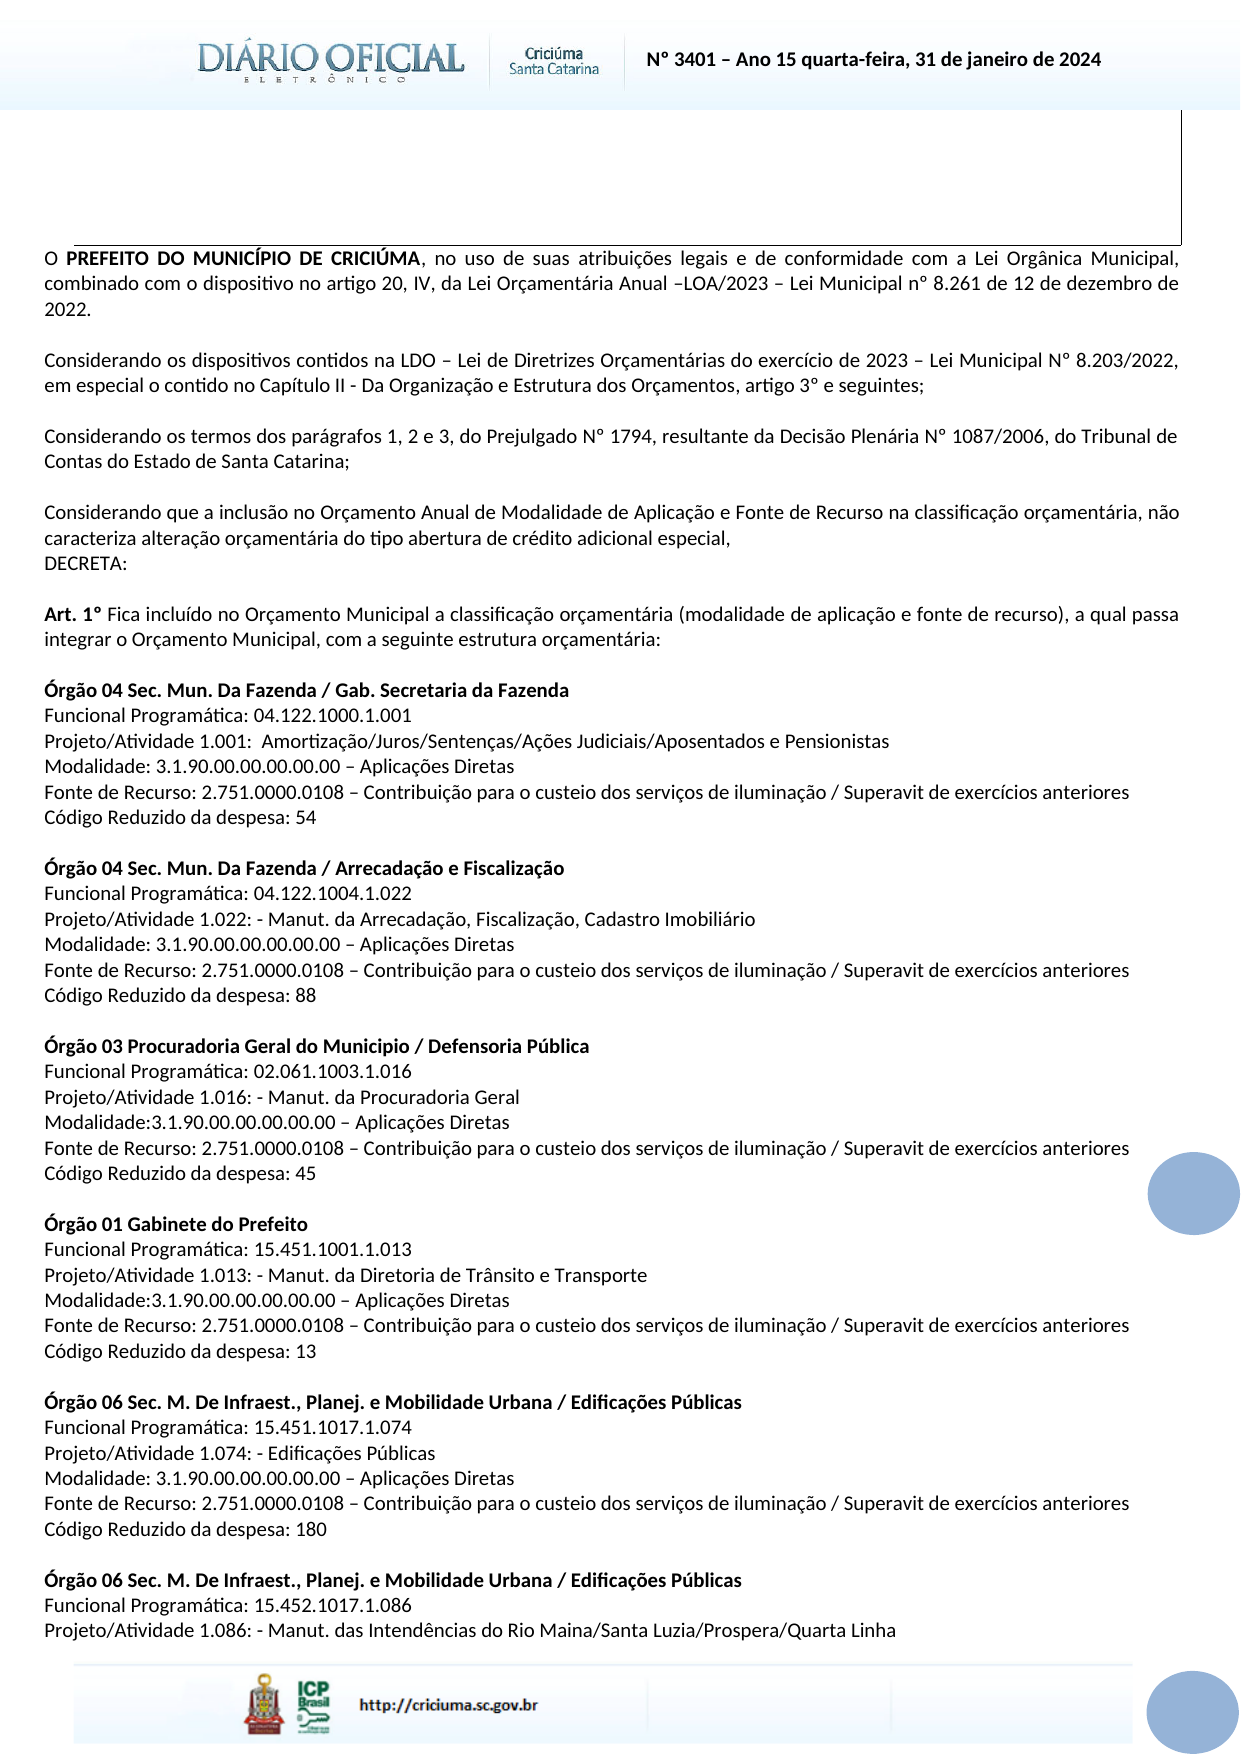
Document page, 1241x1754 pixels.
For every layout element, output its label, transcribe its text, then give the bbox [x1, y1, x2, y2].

text DECRETA: [44, 550, 1181, 576]
text Considerando que a inclusão no Orçamento Anual de Modalidade de Aplicação e Fonte de Recurso na classificação orçamentária, não caracteriza alteração orçamentária do tipo abertura de crédito adicional especial, [44, 499, 1181, 550]
text Modalidade: 3.1.90.00.00.00.00.00 – Aplicações Diretas [44, 753, 1181, 779]
text Fonte de Recurso: 2.751.0000.0108 – Contribuição para o custeio dos serviços de iluminação / Superavit de exercícios anteriores [44, 1491, 1181, 1516]
text Órgão 06 Sec. M. De Infraest., Planej. e Mobilidade Urbana / Edificações Públicas [44, 1567, 1181, 1592]
text O PREFEITO DO MUNICÍPIO DE CRICIÚMA, no uso de suas atribuições legais e de conformidade com a Lei Orgânica Municipal, combinado com o dispositivo no artigo 20, IV, da Lei Orçamentária Anual –LOA/2023 – Lei Municipal nº 8.261 de 12 de dezembro de 2022. [44, 245, 1181, 321]
text Funcional Programática: 15.451.1001.1.013 [44, 1236, 1181, 1262]
text Projeto/Atividade 1.074: - Edificações Públicas [44, 1440, 1181, 1465]
text Fonte de Recurso: 2.751.0000.0108 – Contribuição para o custeio dos serviços de iluminação / Superavit de exercícios anteriores [44, 1313, 1181, 1338]
text Código Reduzido da despesa: 88 [44, 982, 1181, 1008]
text Órgão 03 Procuradoria Geral do Municipio / Defensoria Pública [44, 1033, 1181, 1058]
text Fonte de Recurso: 2.751.0000.0108 – Contribuição para o custeio dos serviços de iluminação / Superavit de exercícios anteriores [44, 957, 1181, 982]
text Órgão 01 Gabinete do Prefeito [44, 1211, 1181, 1236]
text Fonte de Recurso: 2.751.0000.0108 – Contribuição para o custeio dos serviços de iluminação / Superavit de exercícios anteriores [44, 1135, 1181, 1160]
text Modalidade:3.1.90.00.00.00.00.00 – Aplicações Diretas [44, 1287, 1181, 1313]
text Funcional Programática: 04.122.1004.1.022 [44, 881, 1181, 906]
text Modalidade: 3.1.90.00.00.00.00.00 – Aplicações Diretas [44, 931, 1181, 957]
text Projeto/Atividade 1.013: - Manut. da Diretoria de Trânsito e Transporte [44, 1262, 1181, 1287]
text Funcional Programática: 04.122.1000.1.001 [44, 703, 1181, 728]
text Código Reduzido da despesa: 54 [44, 804, 1181, 830]
text Órgão 04 Sec. Mun. Da Fazenda / Gab. Secretaria da Fazenda [44, 677, 1181, 703]
text Projeto/Atividade 1.022: - Manut. da Arrecadação, Fiscalização, Cadastro Imobiliário [44, 906, 1181, 931]
text Projeto/Atividade 1.086: - Manut. das Intendências do Rio Maina/Santa Luzia/Prospera/Quarta Linha [44, 1618, 1181, 1643]
text Fonte de Recurso: 2.751.0000.0108 – Contribuição para o custeio dos serviços de iluminação / Superavit de exercícios anteriores [44, 779, 1181, 804]
text Funcional Programática: 15.451.1017.1.074 [44, 1414, 1181, 1440]
text Art. 1º Fica incluído no Orçamento Municipal a classificação orçamentária (modalidade de aplicação e fonte de recurso), a qual passa integrar o Orçamento Municipal, com a seguinte estrutura orçamentária: [44, 601, 1181, 652]
text Código Reduzido da despesa: 180 [44, 1516, 1181, 1541]
text Projeto/Atividade 1.016: - Manut. da Procuradoria Geral [44, 1084, 1181, 1109]
text Funcional Programática: 15.452.1017.1.086 [44, 1592, 1181, 1618]
text Considerando os dispositivos contidos na LDO – Lei de Diretrizes Orçamentárias do exercício de 2023 – Lei Municipal Nº 8.203/2022, em especial o contido no Capítulo II - Da Organização e Estrutura dos Orçamentos, artigo 3º e seguintes; [44, 347, 1181, 398]
text Modalidade:3.1.90.00.00.00.00.00 – Aplicações Diretas [44, 1109, 1181, 1135]
text Órgão 06 Sec. M. De Infraest., Planej. e Mobilidade Urbana / Edificações Públicas [44, 1389, 1181, 1414]
text Modalidade: 3.1.90.00.00.00.00.00 – Aplicações Diretas [44, 1465, 1181, 1491]
text Projeto/Atividade 1.001: Amortização/Juros/Sentenças/Ações Judiciais/Aposentados e Pensionistas [44, 728, 1181, 753]
text Código Reduzido da despesa: 45 [44, 1160, 1165, 1186]
text Código Reduzido da despesa: 13 [44, 1338, 1181, 1363]
text Funcional Programática: 02.061.1003.1.016 [44, 1058, 1181, 1084]
text Órgão 04 Sec. Mun. Da Fazenda / Arrecadação e Fiscalização [44, 855, 1181, 881]
text Considerando os termos dos parágrafos 1, 2 e 3, do Prejulgado Nº 1794, resultante da Decisão Plenária Nº 1087/2006, do Tribunal de Contas do Estado de Santa Catarina; [44, 423, 1181, 474]
